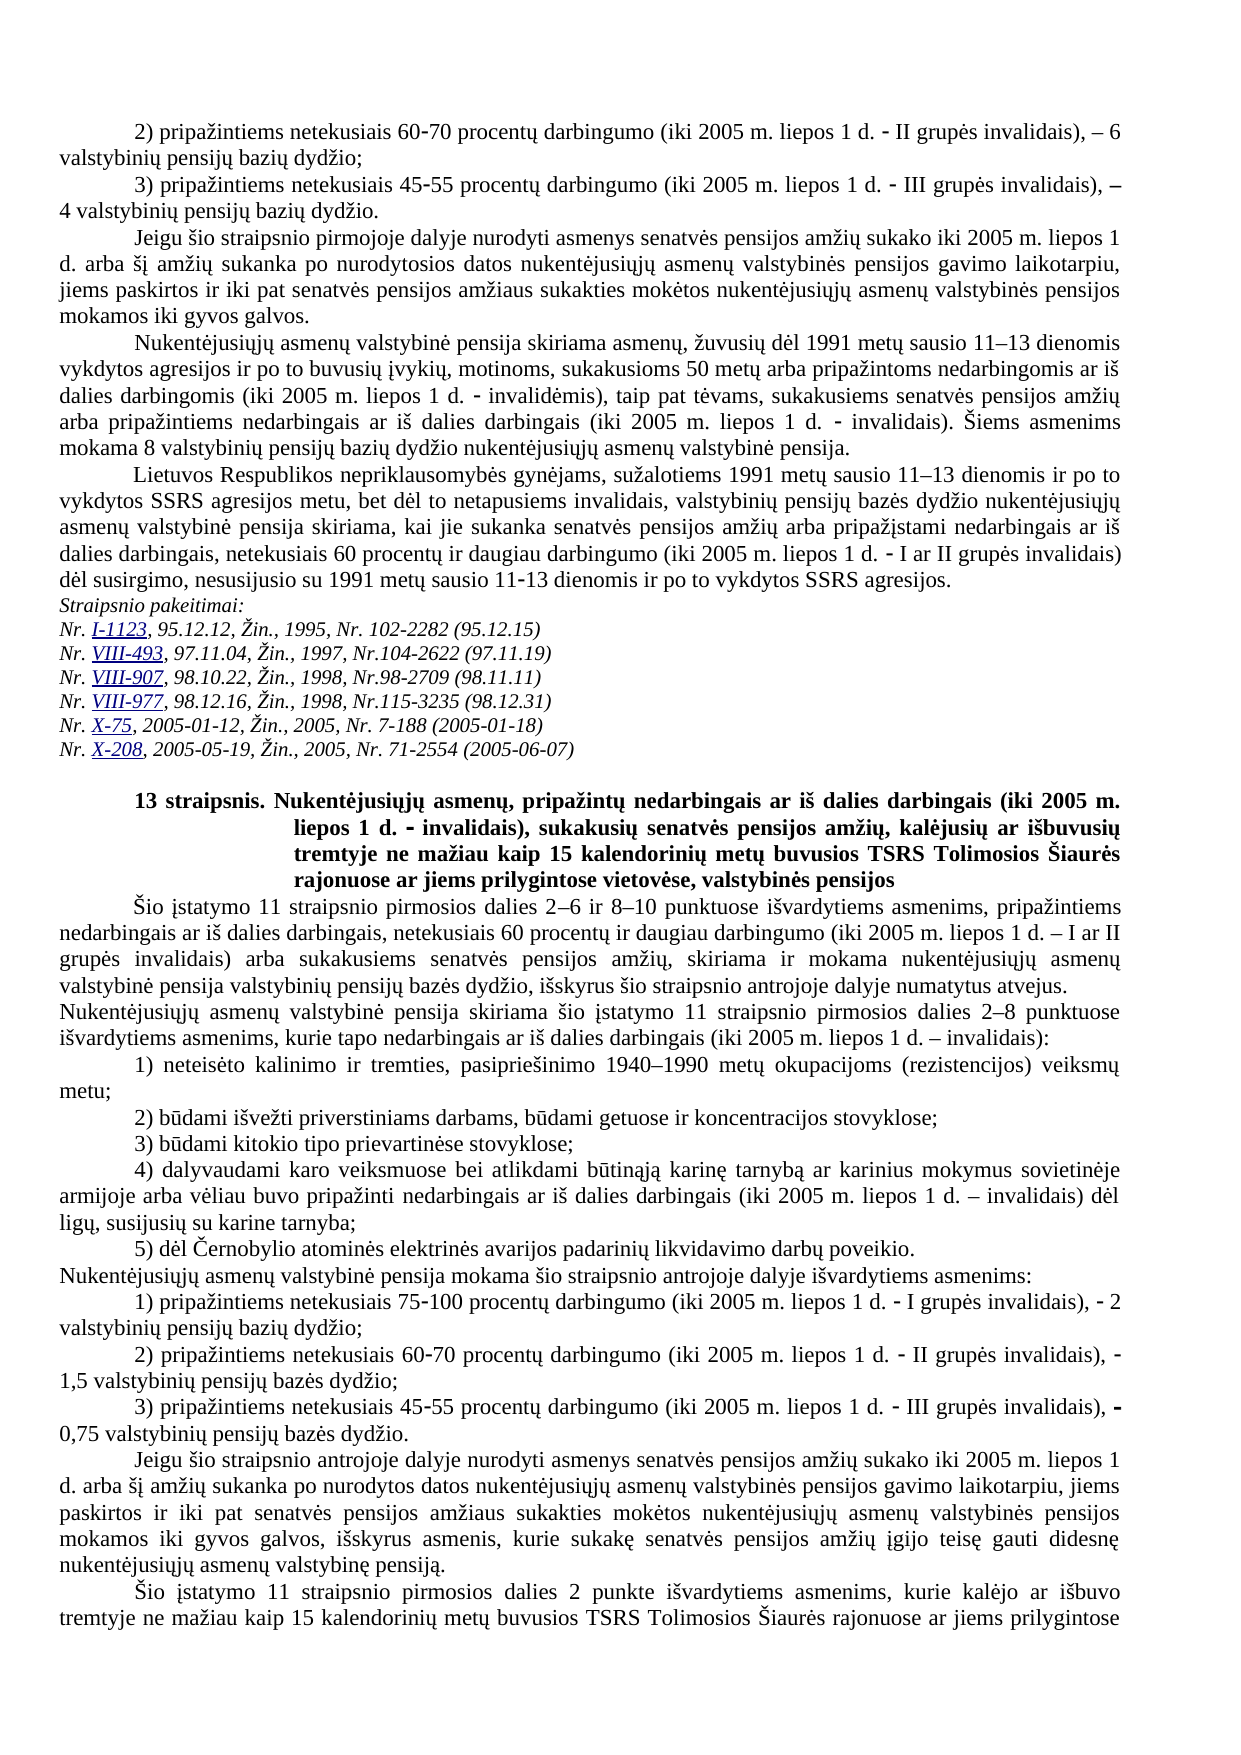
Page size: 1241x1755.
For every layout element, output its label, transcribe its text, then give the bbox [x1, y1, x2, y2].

text Nr. X-208, 2005-05-19, Žin., 2005, Nr. 71-2554 (2005-06-07) [59, 737, 1122, 761]
text Nukentėjusiųjų asmenų valstybinė pensija skiriama asmenų, žuvusių dėl 1991 metų sausio 11–13 dienomis vykdytos agresijos ir po to buvusių įvykių, motinoms, sukakusioms 50 metų arba pripažintoms nedarbingomis ar iš dalies darbingomis (iki 2005 m. liepos 1 d.  invalidėmis), taip pat tėvams, sukakusiems senatvės pensijos amžių arba pripažintiems nedarbingais ar iš dalies darbingais (iki 2005 m. liepos 1 d.  invalidais). Šiems asmenims mokama 8 valstybinių pensijų bazių dydžio nukentėjusiųjų asmenų valstybinė pensija. [59, 329, 1121, 461]
text Jeigu šio straipsnio pirmojoje dalyje nurodyti asmenys senatvės pensijos amžių sukako iki 2005 m. liepos 1 d. arba šį amžių sukanka po nurodytosios datos nukentėjusiųjų asmenų valstybinės pensijos gavimo laikotarpiu, jiems paskirtos ir iki pat senatvės pensijos amžiaus sukakties mokėtos nukentėjusiųjų asmenų valstybinės pensijos mokamos iki gyvos galvos. [59, 223, 1121, 329]
text 3) pripažintiems netekusiais 4555 procentų darbingumo (iki 2005 m. liepos 1 d.  III grupės invalidais), – 4 valstybinių pensijų bazių dydžio. [59, 171, 1121, 223]
text Nukentėjusiųjų asmenų valstybinė pensija mokama šio straipsnio antrojoje dalyje išvardytiems asmenims: [59, 1262, 1121, 1288]
text Šio įstatymo 11 straipsnio pirmosios dalies 2 punkte išvardytiems asmenims, kurie kalėjo ar išbuvo tremtyje ne mažiau kaip 15 kalendorinių metų buvusios TSRS Tolimosios Šiaurės rajonuose ar jiems prilygintose [59, 1578, 1122, 1631]
text 1) pripažintiems netekusiais 75100 procentų darbingumo (iki 2005 m. liepos 1 d.  I grupės invalidais),  2 valstybinių pensijų bazių dydžio; [59, 1288, 1121, 1341]
text Jeigu šio straipsnio antrojoje dalyje nurodyti asmenys senatvės pensijos amžių sukako iki 2005 m. liepos 1 d. arba šį amžių sukanka po nurodytos datos nukentėjusiųjų asmenų valstybinės pensijos gavimo laikotarpiu, jiems paskirtos ir iki pat senatvės pensijos amžiaus sukakties mokėtos nukentėjusiųjų asmenų valstybinės pensijos mokamos iki gyvos galvos, išskyrus asmenis, kurie sukakę senatvės pensijos amžių įgijo teisę gauti didesnę nukentėjusiųjų asmenų valstybinę pensiją. [59, 1446, 1121, 1578]
text Nr. VIII-493, 97.11.04, Žin., 1997, Nr.104-2622 (97.11.19) [59, 641, 1122, 665]
text 2) pripažintiems netekusiais 6070 procentų darbingumo (iki 2005 m. liepos 1 d.  II grupės invalidais),  1,5 valstybinių pensijų bazės dydžio; [59, 1341, 1121, 1393]
text 3) būdami kitokio tipo prievartinėse stovyklose; [59, 1130, 1121, 1156]
text Nr. VIII-977, 98.12.16, Žin., 1998, Nr.115-3235 (98.12.31) [59, 689, 1122, 713]
text 2) būdami išvežti priverstiniams darbams, būdami getuose ir koncentracijos stovyklose; [59, 1103, 1121, 1130]
text 4) dalyvaudami karo veiksmuose bei atlikdami būtinąją karinę tarnybą ar karinius mokymus sovietinėje armijoje arba vėliau buvo pripažinti nedarbingais ar iš dalies darbingais (iki 2005 m. liepos 1 d. – invalidais) dėl ligų, susijusių su karine tarnyba; [59, 1156, 1121, 1235]
text 13 straipsnis. Nukentėjusiųjų asmenų, pripažintų nedarbingais ar iš dalies darbingais (iki 2005 m. liepos 1 d.  invalidais), sukakusių senatvės pensijos amžių, kalėjusių ar išbuvusių tremtyje ne mažiau kaip 15 kalendorinių metų buvusios TSRS Tolimosios Šiaurės rajonuose ar jiems prilygintose vietovėse, valstybinės pensijos [134, 787, 1121, 893]
text Lietuvos Respublikos nepriklausomybės gynėjams, sužalotiems 1991 metų sausio 11–13 dienomis ir po to vykdytos SSRS agresijos metu, bet dėl to netapusiems invalidais, valstybinių pensijų bazės dydžio nukentėjusiųjų asmenų valstybinė pensija skiriama, kai jie sukanka senatvės pensijos amžių arba pripažįstami nedarbingais ar iš dalies darbingais, netekusiais 60 procentų ir daugiau darbingumo (iki 2005 m. liepos 1 d.  I ar II grupės invalidais) dėl susirgimo, nesusijusio su 1991 metų sausio 1113 dienomis ir po to vykdytos SSRS agresijos. [59, 461, 1122, 592]
text 5) dėl Černobylio atominės elektrinės avarijos padarinių likvidavimo darbų poveikio. [59, 1235, 1121, 1262]
text Nr. VIII-907, 98.10.22, Žin., 1998, Nr.98-2709 (98.11.11) [59, 665, 1122, 689]
text Straipsnio pakeitimai: [59, 592, 1122, 617]
text 2) pripažintiems netekusiais 6070 procentų darbingumo (iki 2005 m. liepos 1 d.  II grupės invalidais), – 6 valstybinių pensijų bazių dydžio; [59, 118, 1121, 171]
text Nukentėjusiųjų asmenų valstybinė pensija skiriama šio įstatymo 11 straipsnio pirmosios dalies 2–8 punktuose išvardytiems asmenims, kurie tapo nedarbingais ar iš dalies darbingais (iki 2005 m. liepos 1 d. – invalidais): [59, 998, 1121, 1051]
text 3) pripažintiems netekusiais 4555 procentų darbingumo (iki 2005 m. liepos 1 d.  III grupės invalidais),  0,75 valstybinių pensijų bazės dydžio. [59, 1393, 1121, 1446]
text Nr. X-75, 2005-01-12, Žin., 2005, Nr. 7-188 (2005-01-18) [59, 713, 1122, 737]
text Nr. I-1123, 95.12.12, Žin., 1995, Nr. 102-2282 (95.12.15) [59, 617, 1122, 641]
text Šio įstatymo 11 straipsnio pirmosios dalies 2–6 ir 8–10 punktuose išvardytiems asmenims, pripažintiems nedarbingais ar iš dalies darbingais, netekusiais 60 procentų ir daugiau darbingumo (iki 2005 m. liepos 1 d. – I ar II grupės invalidais) arba sukakusiems senatvės pensijos amžių, skiriama ir mokama nukentėjusiųjų asmenų valstybinė pensija valstybinių pensijų bazės dydžio, išskyrus šio straipsnio antrojoje dalyje numatytus atvejus. [59, 893, 1122, 998]
text 1) neteisėto kalinimo ir tremties, pasipriešinimo 1940–1990 metų okupacijoms (rezistencijos) veiksmų metu; [59, 1051, 1121, 1103]
